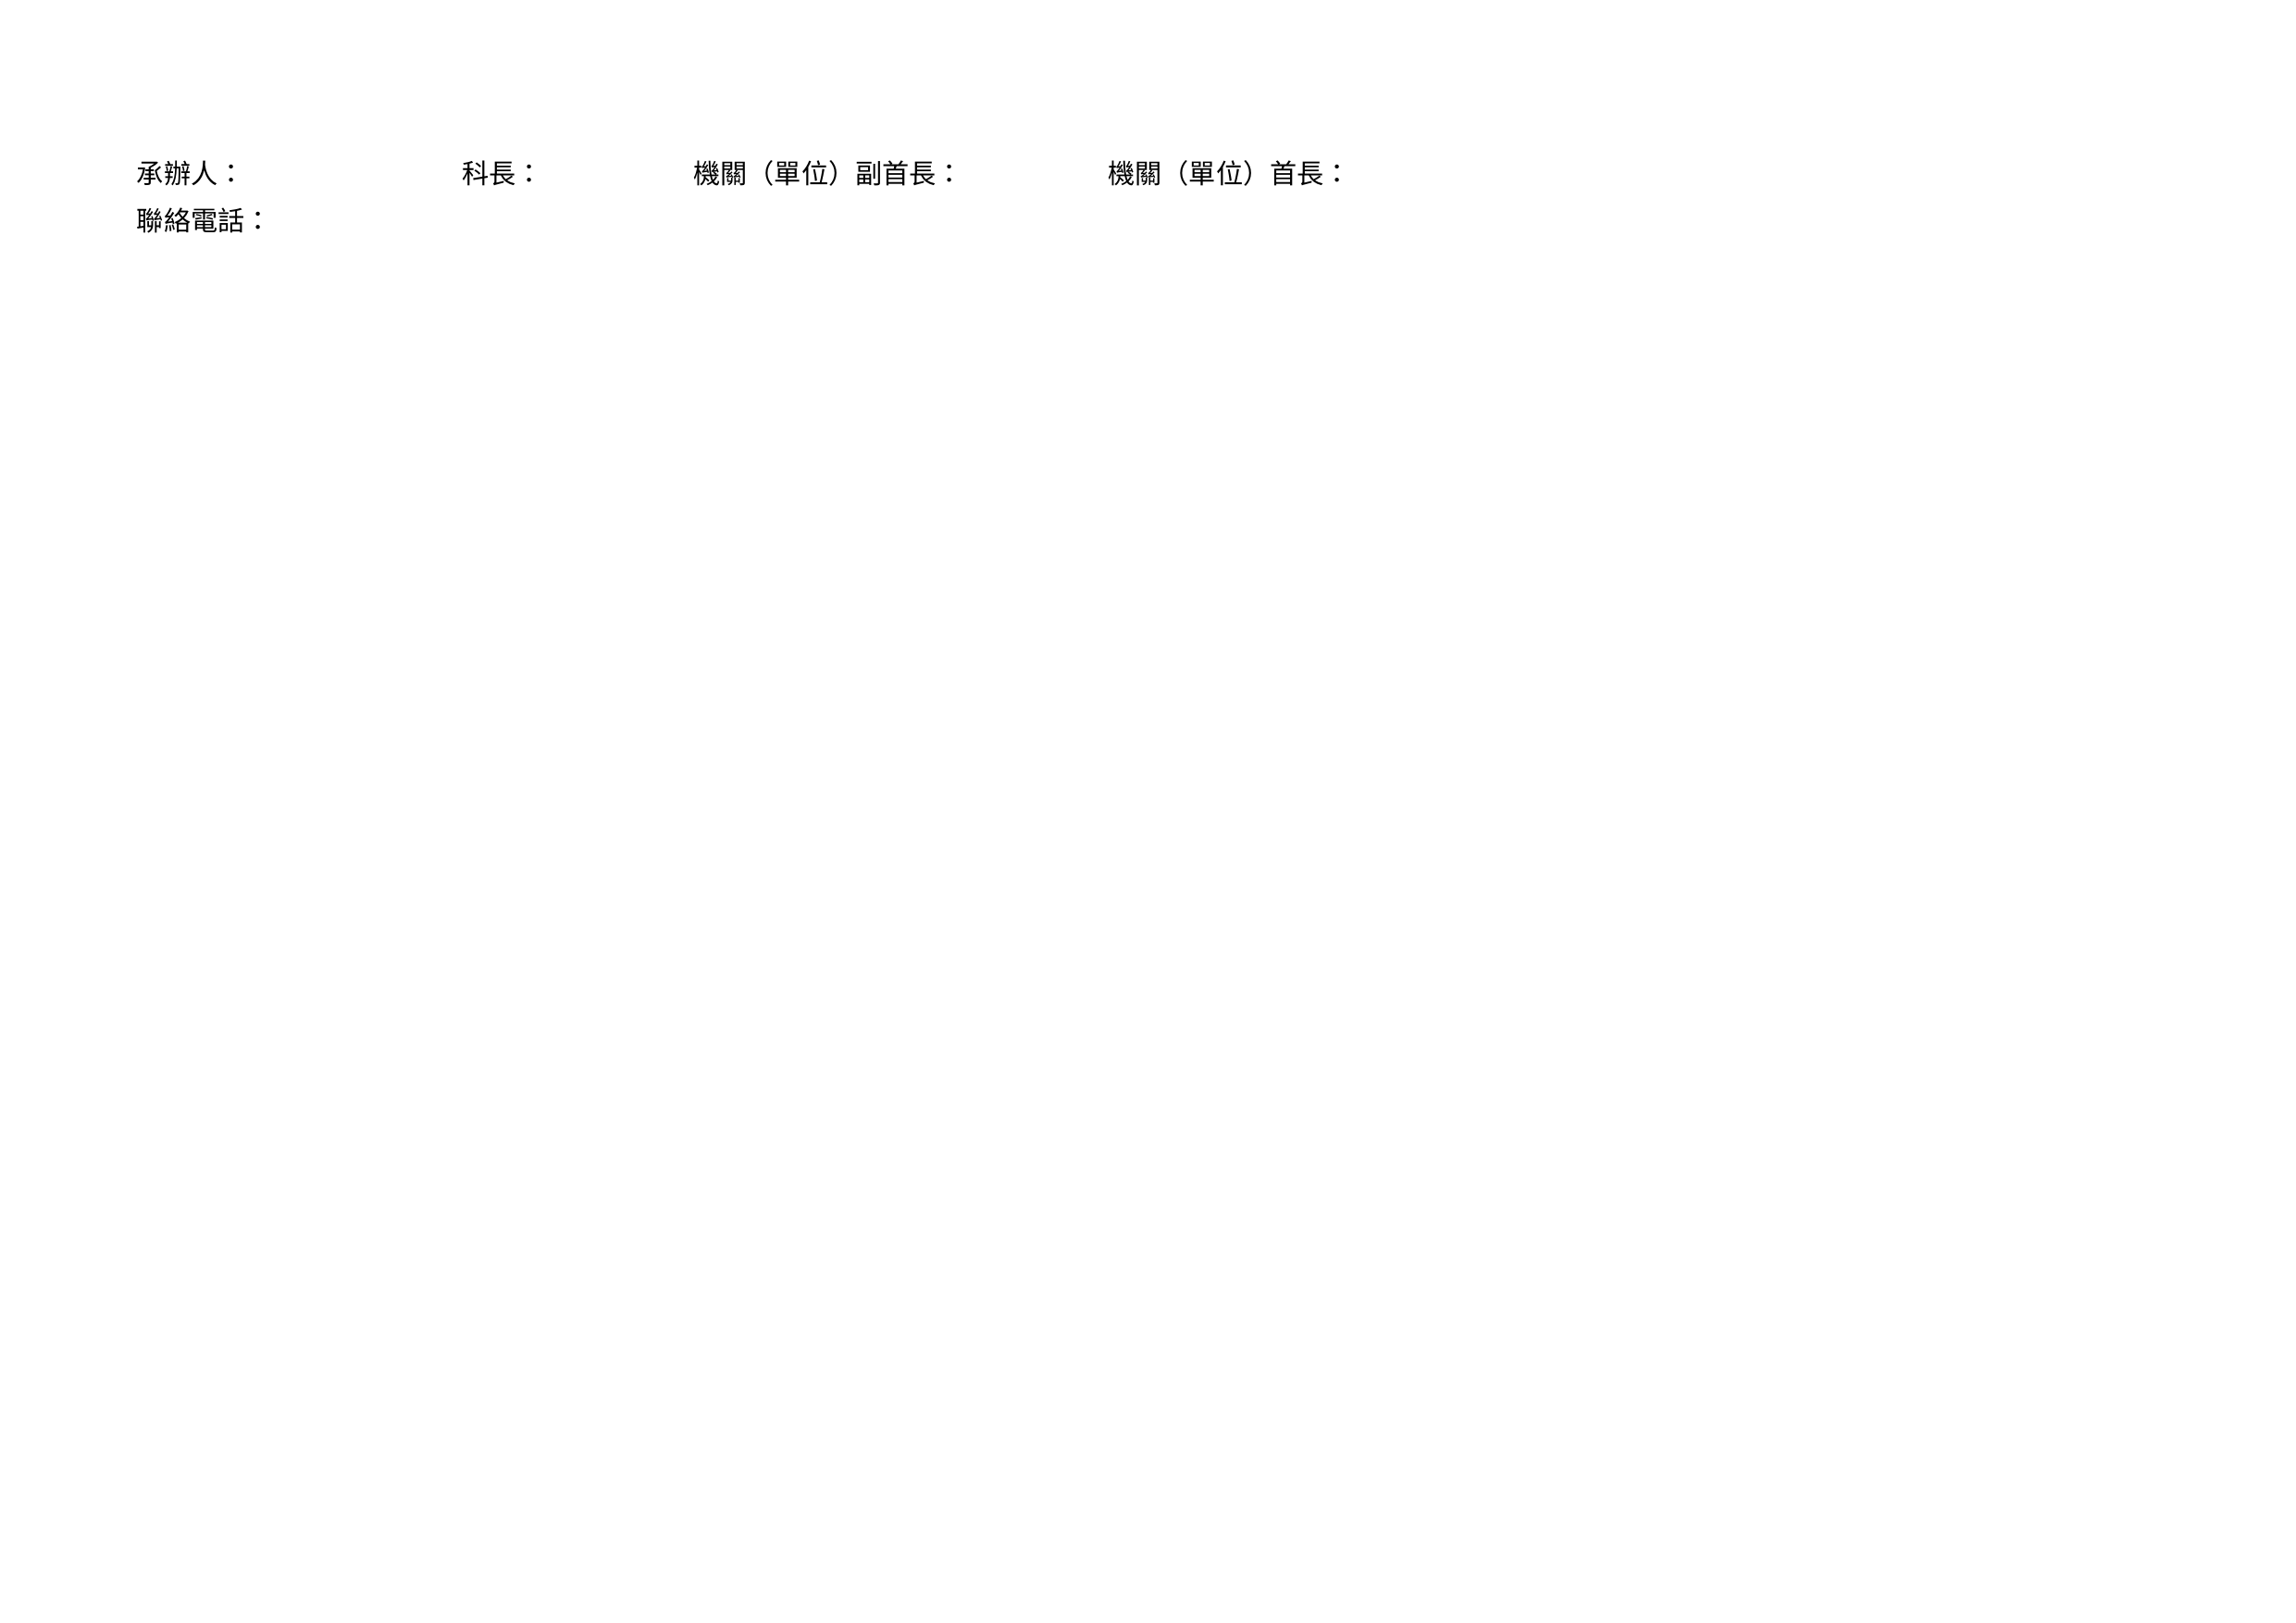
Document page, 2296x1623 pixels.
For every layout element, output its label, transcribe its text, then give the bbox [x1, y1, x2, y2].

text 聯絡電話： [137, 199, 2159, 238]
text 承辦人： 科長： 機關（單位）副首長： 機關（單位）首長： [137, 152, 2159, 192]
